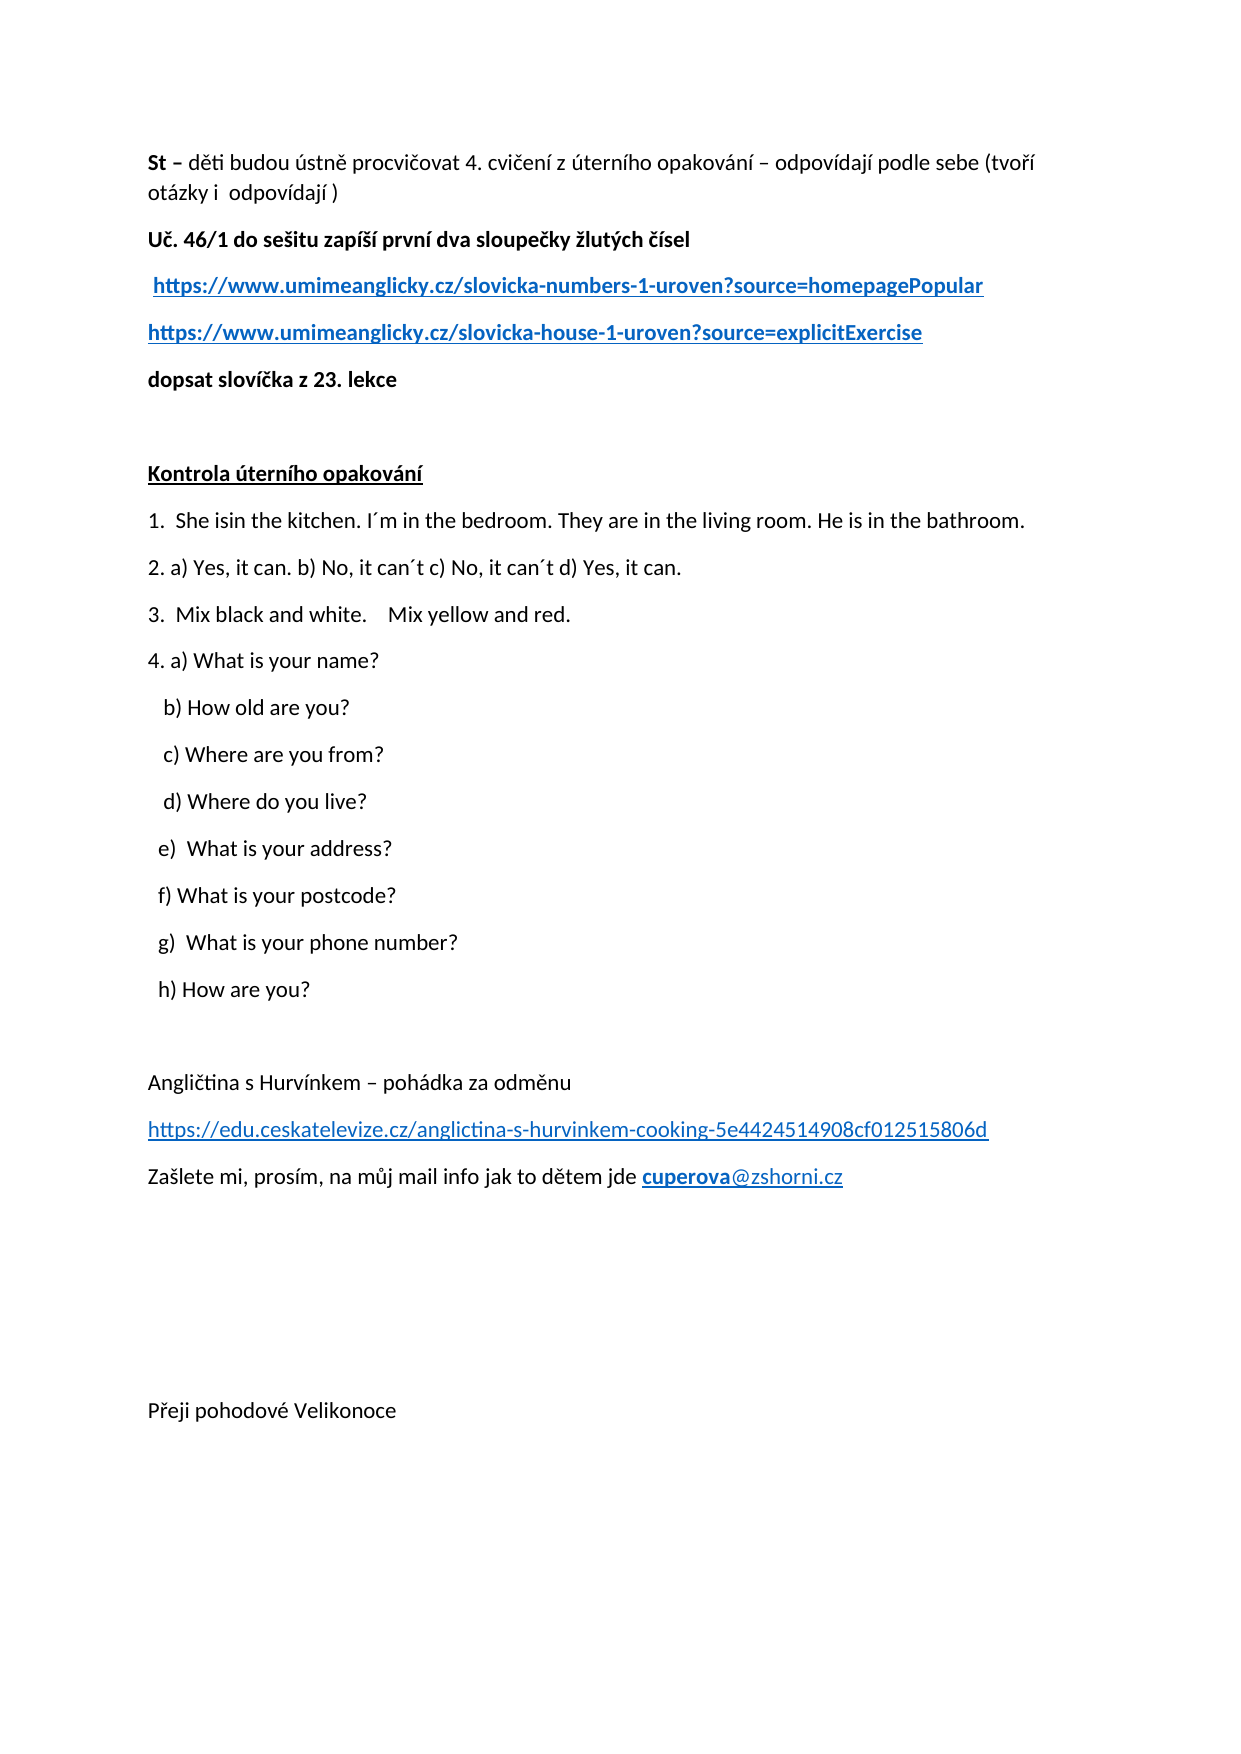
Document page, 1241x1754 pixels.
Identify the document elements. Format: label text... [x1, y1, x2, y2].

text dopsat slovíčka z 23. lekce [148, 365, 1093, 393]
text 1. She isin the kitchen. I´m in the bedroom. They are in the living room. He is in the bathroom. [148, 506, 1093, 534]
text Uč. 46/1 do sešitu zapíší první dva sloupečky žlutých čísel [148, 225, 1093, 253]
text Angličtina s Hurvínkem – pohádka za odměnu [148, 1068, 1093, 1096]
text d) Where do you live? [148, 787, 1093, 815]
text https://www.umimeanglicky.cz/slovicka-numbers-1-uroven?source=homepagePopular [148, 272, 1093, 299]
text https://www.umimeanglicky.cz/slovicka-house-1-uroven?source=explicitExercise [148, 318, 1093, 346]
text Přeji pohodové Velikonoce [148, 1397, 1093, 1424]
text 4. a) What is your name? [148, 647, 1093, 674]
text e) What is your address? [148, 834, 1093, 862]
text 3. Mix black and white. Mix yellow and red. [148, 600, 1093, 628]
text https://edu.ceskatelevize.cz/anglictina-s-hurvinkem-cooking-5e4424514908cf012515806d [148, 1115, 1093, 1143]
text h) How are you? [148, 975, 1093, 1003]
text 2. a) Yes, it can. b) No, it can´t c) No, it can´t d) Yes, it can. [148, 553, 1093, 581]
text f) What is your postcode? [148, 881, 1093, 909]
text b) How old are you? [148, 693, 1093, 721]
text g) What is your phone number? [148, 928, 1093, 956]
text c) Where are you from? [148, 740, 1093, 768]
text Kontrola úterního opakování [148, 459, 1093, 487]
text Zašlete mi, prosím, na můj mail info jak to dětem jde cuperova@zshorni.cz [148, 1162, 1093, 1190]
text St – děti budou ústně procvičovat 4. cvičení z úterního opakování – odpovídají podle sebe (tvoří otázky i odpovídají ) [148, 148, 1093, 206]
